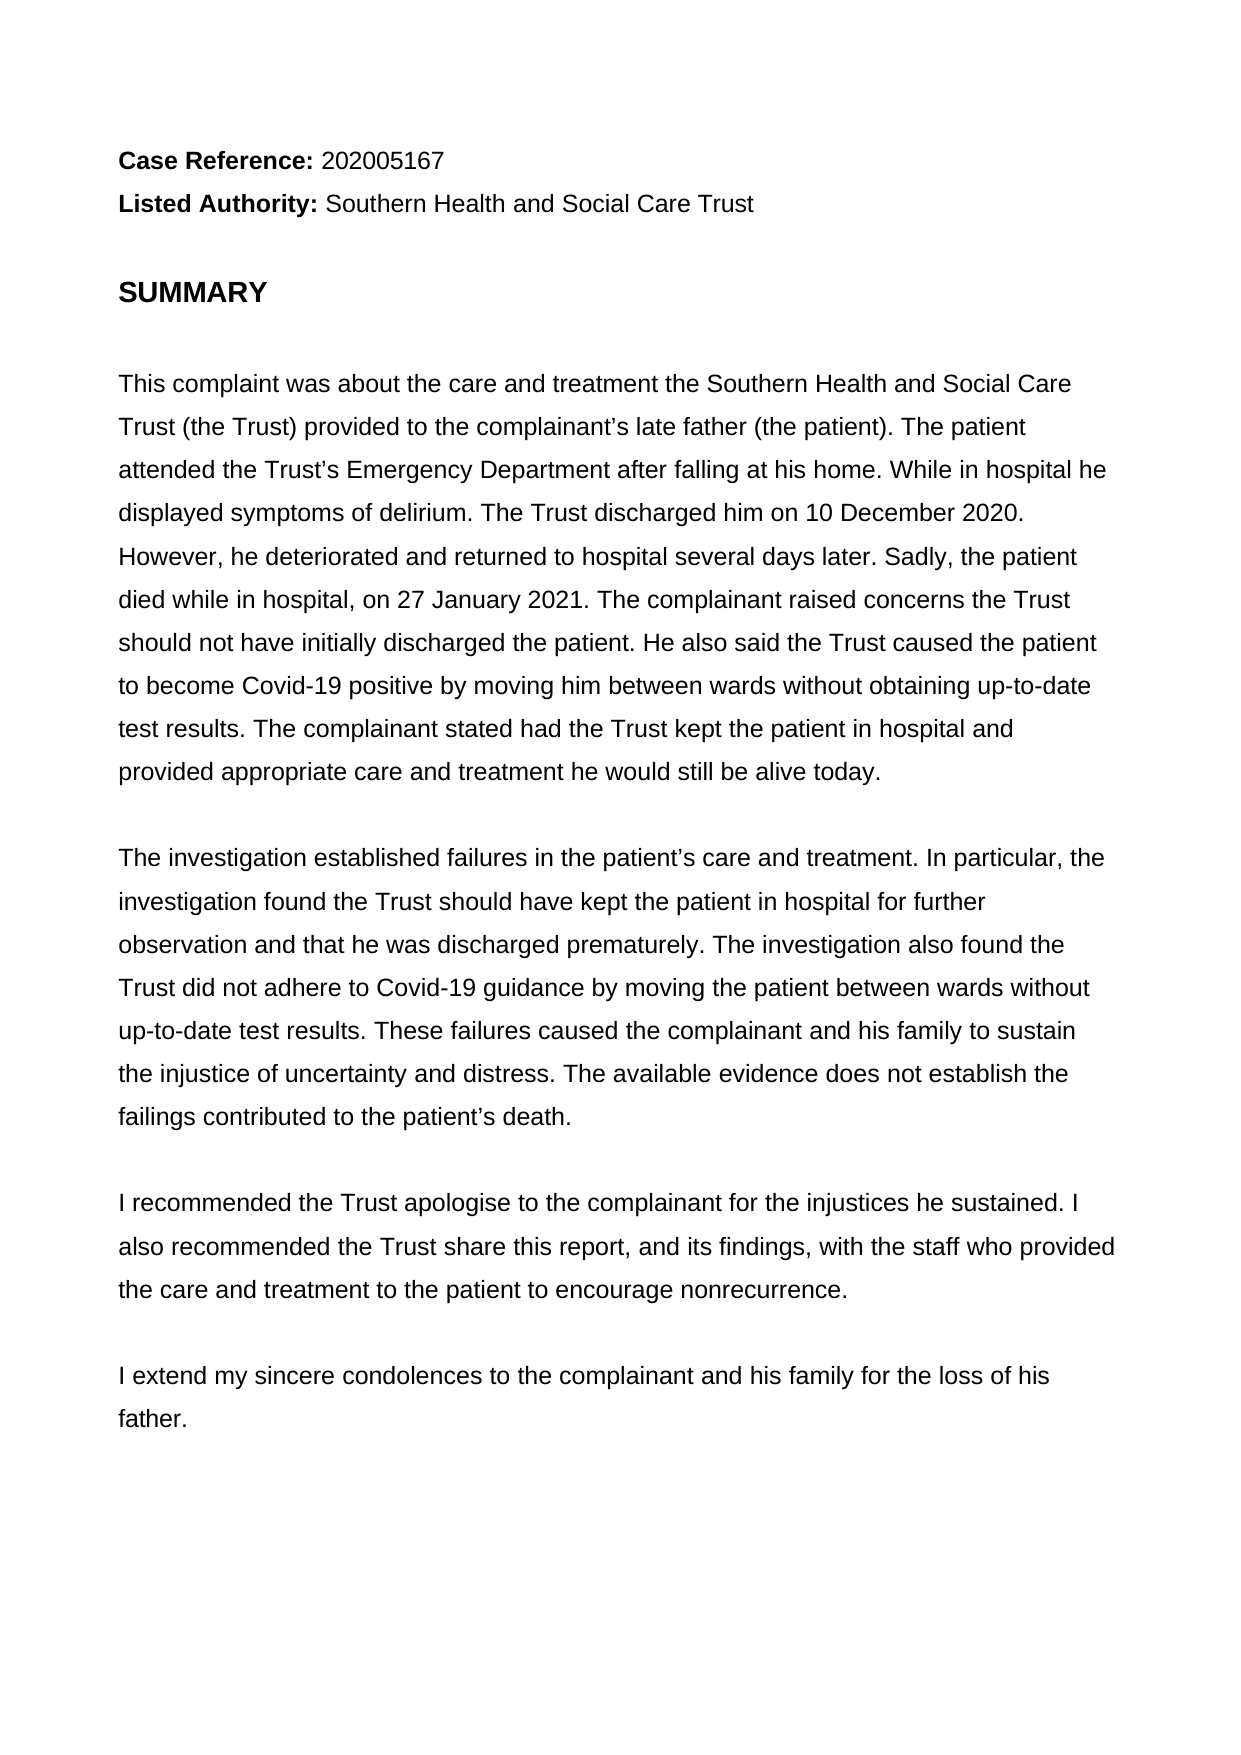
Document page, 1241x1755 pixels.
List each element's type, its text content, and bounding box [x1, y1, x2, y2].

text Listed Authority: Southern Health and Social Care Trust [118, 189, 1211, 218]
text The investigation established failures in the patient’s care and treatment. In particular, the investigation found the Trust should have kept the patient in hospital for further observation and that he was discharged prematurely. The investigation also found the Trust did not adhere to Covid-19 guidance by moving the patient between wards without up-to-date test results. These failures caused the complainant and his family to sustain the injustice of uncertainty and distress. The available evidence does not establish the failings contributed to the patient’s death. [118, 843, 1118, 1131]
text This complaint was about the care and treatment the Southern Health and Social Care Trust (the Trust) provided to the complainant’s late father (the patient). The patient attended the Trust’s Emergency Department after falling at his home. While in hospital he displayed symptoms of delirium. The Trust discharged him on 10 December 2020. [118, 369, 1117, 527]
text I recommended the Trust apologise to the complainant for the injustices he sustained. I also recommended the Trust share this report, and its findings, with the staff who provided the care and treatment to the patient to encourage nonrecurrence. [118, 1188, 1117, 1303]
text However, he deteriorated and returned to hospital several days later. Sadly, the patient died while in hospital, on 27 January 2021. The complainant raised concerns the Trust should not have initially discharged the patient. He also said the Trust caused the patient to become Covid-19 positive by moving him between wards without obtaining up-to-date test results. The complainant stated had the Trust kept the patient in hospital and provided appropriate care and treatment he would still be alive today. [118, 541, 1117, 786]
text I extend my sincere condolences to the complainant and his family for the loss of his father. [118, 1361, 1111, 1433]
subtitle SUMMARY [118, 275, 1211, 309]
text Case Reference: 202005167 [118, 146, 1211, 174]
